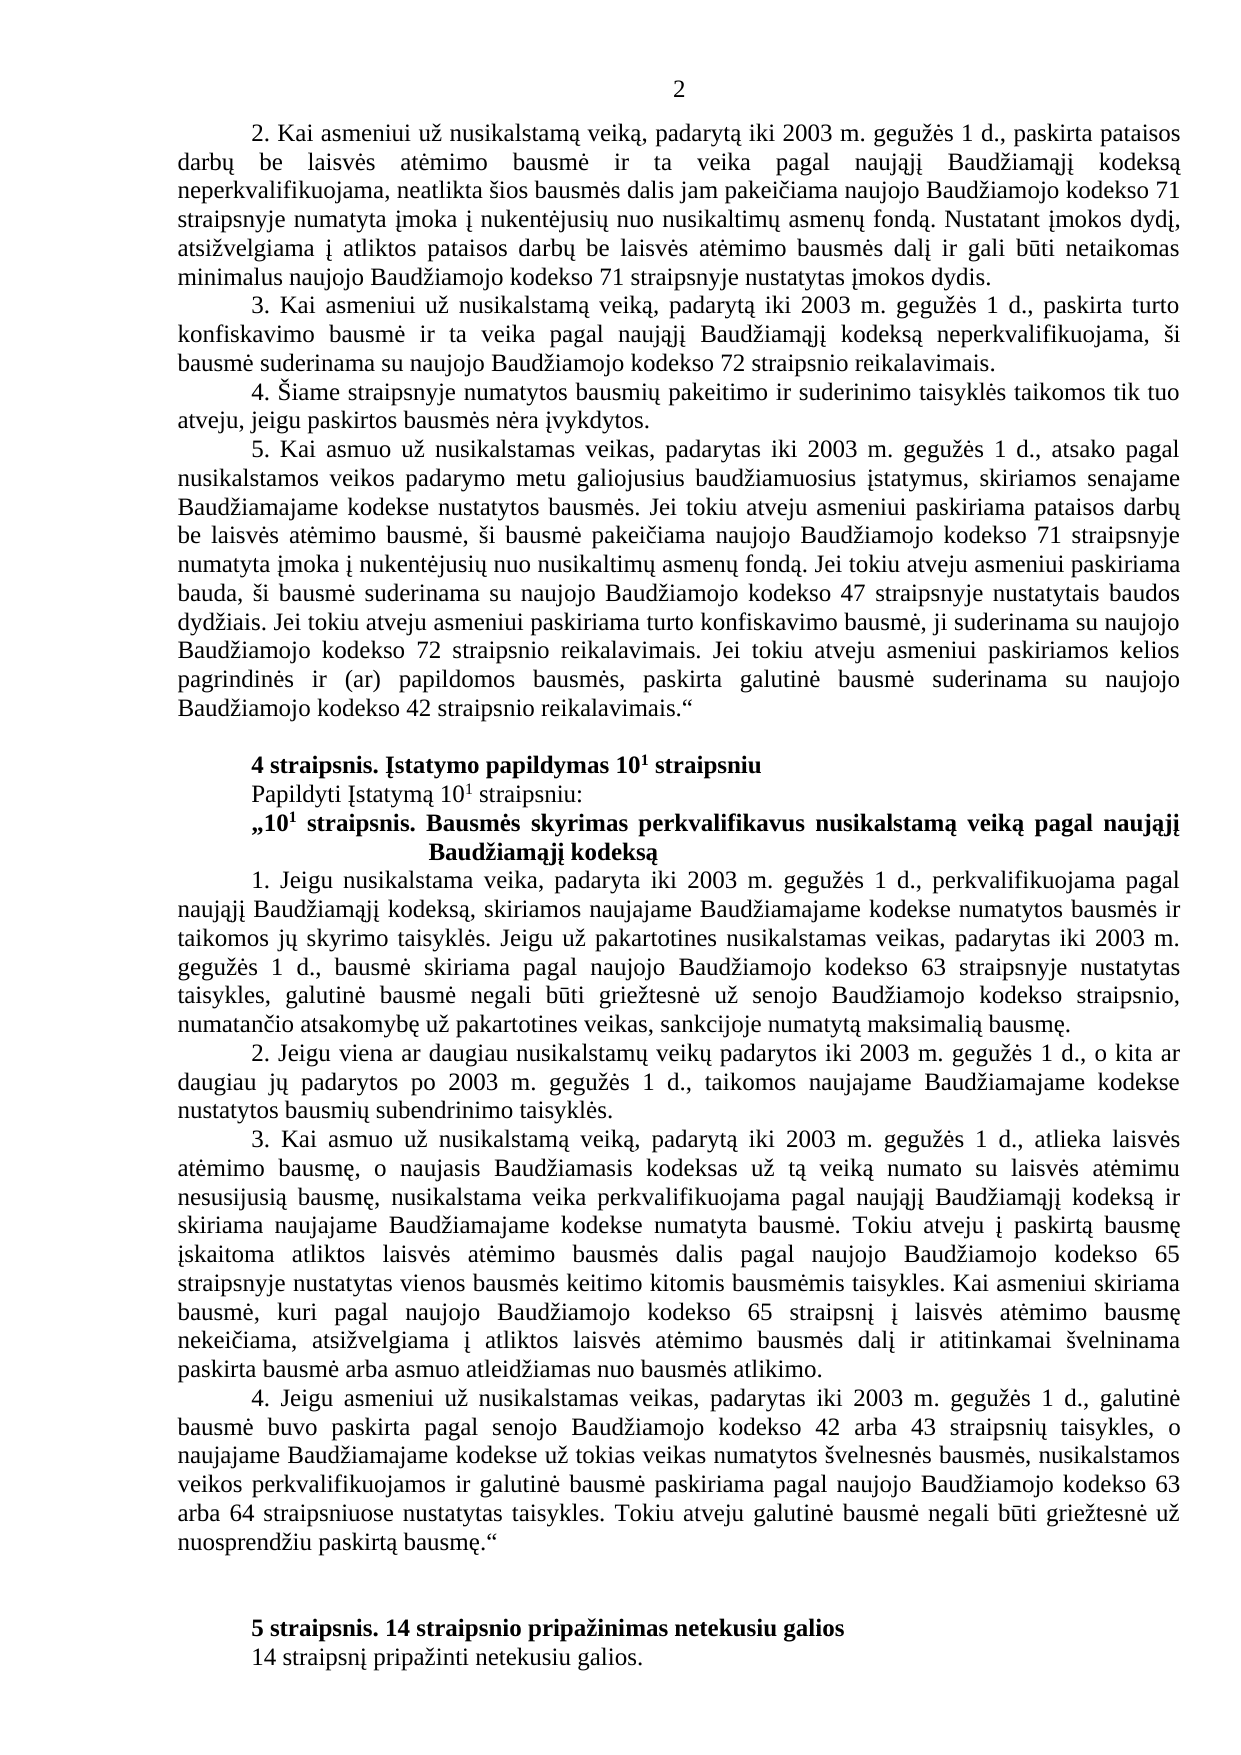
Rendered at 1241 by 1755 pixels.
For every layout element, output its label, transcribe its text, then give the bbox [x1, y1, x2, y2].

text 14 straipsnį pripažinti netekusiu galios. [177, 1642, 1181, 1671]
text 4 straipsnis. Įstatymo papildymas 101 straipsniu [177, 751, 1181, 779]
text 4. Šiame straipsnyje numatytos bausmių pakeitimo ir suderinimo taisyklės taikomos tik tuo atveju, jeigu paskirtos bausmės nėra įvykdytos. [177, 377, 1181, 434]
text 2. Kai asmeniui už nusikalstamą veiką, padarytą iki 2003 m. gegužės 1 d., paskirta pataisos darbų be laisvės atėmimo bausmė ir ta veika pagal naująjį Baudžiamąjį kodeksą neperkvalifikuojama, neatlikta šios bausmės dalis jam pakeičiama naujojo Baudžiamojo kodekso 71 straipsnyje numatyta įmoka į nukentėjusių nuo nusikaltimų asmenų fondą. Nustatant įmokos dydį, atsižvelgiama į atliktos pataisos darbų be laisvės atėmimo bausmės dalį ir gali būti netaikomas minimalus naujojo Baudžiamojo kodekso 71 straipsnyje nustatytas įmokos dydis. [177, 118, 1181, 291]
text 3. Kai asmeniui už nusikalstamą veiką, padarytą iki 2003 m. gegužės 1 d., paskirta turto konfiskavimo bausmė ir ta veika pagal naująjį Baudžiamąjį kodeksą neperkvalifikuojama, ši bausmė suderinama su naujojo Baudžiamojo kodekso 72 straipsnio reikalavimais. [177, 291, 1181, 377]
text 2. Jeigu viena ar daugiau nusikalstamų veikų padarytos iki 2003 m. gegužės 1 d., o kita ar daugiau jų padarytos po 2003 m. gegužės 1 d., taikomos naujajame Baudžiamajame kodekse nustatytos bausmių subendrinimo taisyklės. [177, 1038, 1181, 1124]
text 5. Kai asmuo už nusikalstamas veikas, padarytas iki 2003 m. gegužės 1 d., atsako pagal nusikalstamos veikos padarymo metu galiojusius baudžiamuosius įstatymus, skiriamos senajame Baudžiamajame kodekse nustatytos bausmės. Jei tokiu atveju asmeniui paskiriama pataisos darbų be laisvės atėmimo bausmė, ši bausmė pakeičiama naujojo Baudžiamojo kodekso 71 straipsnyje numatyta įmoka į nukentėjusių nuo nusikaltimų asmenų fondą. Jei tokiu atveju asmeniui paskiriama bauda, ši bausmė suderinama su naujojo Baudžiamojo kodekso 47 straipsnyje nustatytais baudos dydžiais. Jei tokiu atveju asmeniui paskiriama turto konfiskavimo bausmė, ji suderinama su naujojo Baudžiamojo kodekso 72 straipsnio reikalavimais. Jei tokiu atveju asmeniui paskiriamos kelios pagrindinės ir (ar) papildomos bausmės, paskirta galutinė bausmė suderinama su naujojo Baudžiamojo kodekso 42 straipsnio reikalavimais.“ [177, 434, 1181, 722]
text „101 straipsnis. Bausmės skyrimas perkvalifikavus nusikalstamą veiką pagal naująjį Baudžiamąjį kodeksą [251, 808, 1181, 866]
text Papildyti Įstatymą 101 straipsniu: [177, 779, 1181, 808]
text 1. Jeigu nusikalstama veika, padaryta iki 2003 m. gegužės 1 d., perkvalifikuojama pagal naująjį Baudžiamąjį kodeksą, skiriamos naujajame Baudžiamajame kodekse numatytos bausmės ir taikomos jų skyrimo taisyklės. Jeigu už pakartotines nusikalstamas veikas, padarytas iki 2003 m. gegužės 1 d., bausmė skiriama pagal naujojo Baudžiamojo kodekso 63 straipsnyje nustatytas taisykles, galutinė bausmė negali būti griežtesnė už senojo Baudžiamojo kodekso straipsnio, numatančio atsakomybę už pakartotines veikas, sankcijoje numatytą maksimalią bausmę. [177, 866, 1181, 1038]
text 4. Jeigu asmeniui už nusikalstamas veikas, padarytas iki 2003 m. gegužės 1 d., galutinė bausmė buvo paskirta pagal senojo Baudžiamojo kodekso 42 arba 43 straipsnių taisykles, o naujajame Baudžiamajame kodekse už tokias veikas numatytos švelnesnės bausmės, nusikalstamos veikos perkvalifikuojamos ir galutinė bausmė paskiriama pagal naujojo Baudžiamojo kodekso 63 arba 64 straipsniuose nustatytas taisykles. Tokiu atveju galutinė bausmė negali būti griežtesnė už nuosprendžiu paskirtą bausmę.“ [177, 1383, 1181, 1556]
text 5 straipsnis. 14 straipsnio pripažinimas netekusiu galios [177, 1613, 1181, 1642]
text 3. Kai asmuo už nusikalstamą veiką, padarytą iki 2003 m. gegužės 1 d., atlieka laisvės atėmimo bausmę, o naujasis Baudžiamasis kodeksas už tą veiką numato su laisvės atėmimu nesusijusią bausmę, nusikalstama veika perkvalifikuojama pagal naująjį Baudžiamąjį kodeksą ir skiriama naujajame Baudžiamajame kodekse numatyta bausmė. Tokiu atveju į paskirtą bausmę įskaitoma atliktos laisvės atėmimo bausmės dalis pagal naujojo Baudžiamojo kodekso 65 straipsnyje nustatytas vienos bausmės keitimo kitomis bausmėmis taisykles. Kai asmeniui skiriama bausmė, kuri pagal naujojo Baudžiamojo kodekso 65 straipsnį į laisvės atėmimo bausmę nekeičiama, atsižvelgiama į atliktos laisvės atėmimo bausmės dalį ir atitinkamai švelninama paskirta bausmė arba asmuo atleidžiamas nuo bausmės atlikimo. [177, 1124, 1181, 1383]
